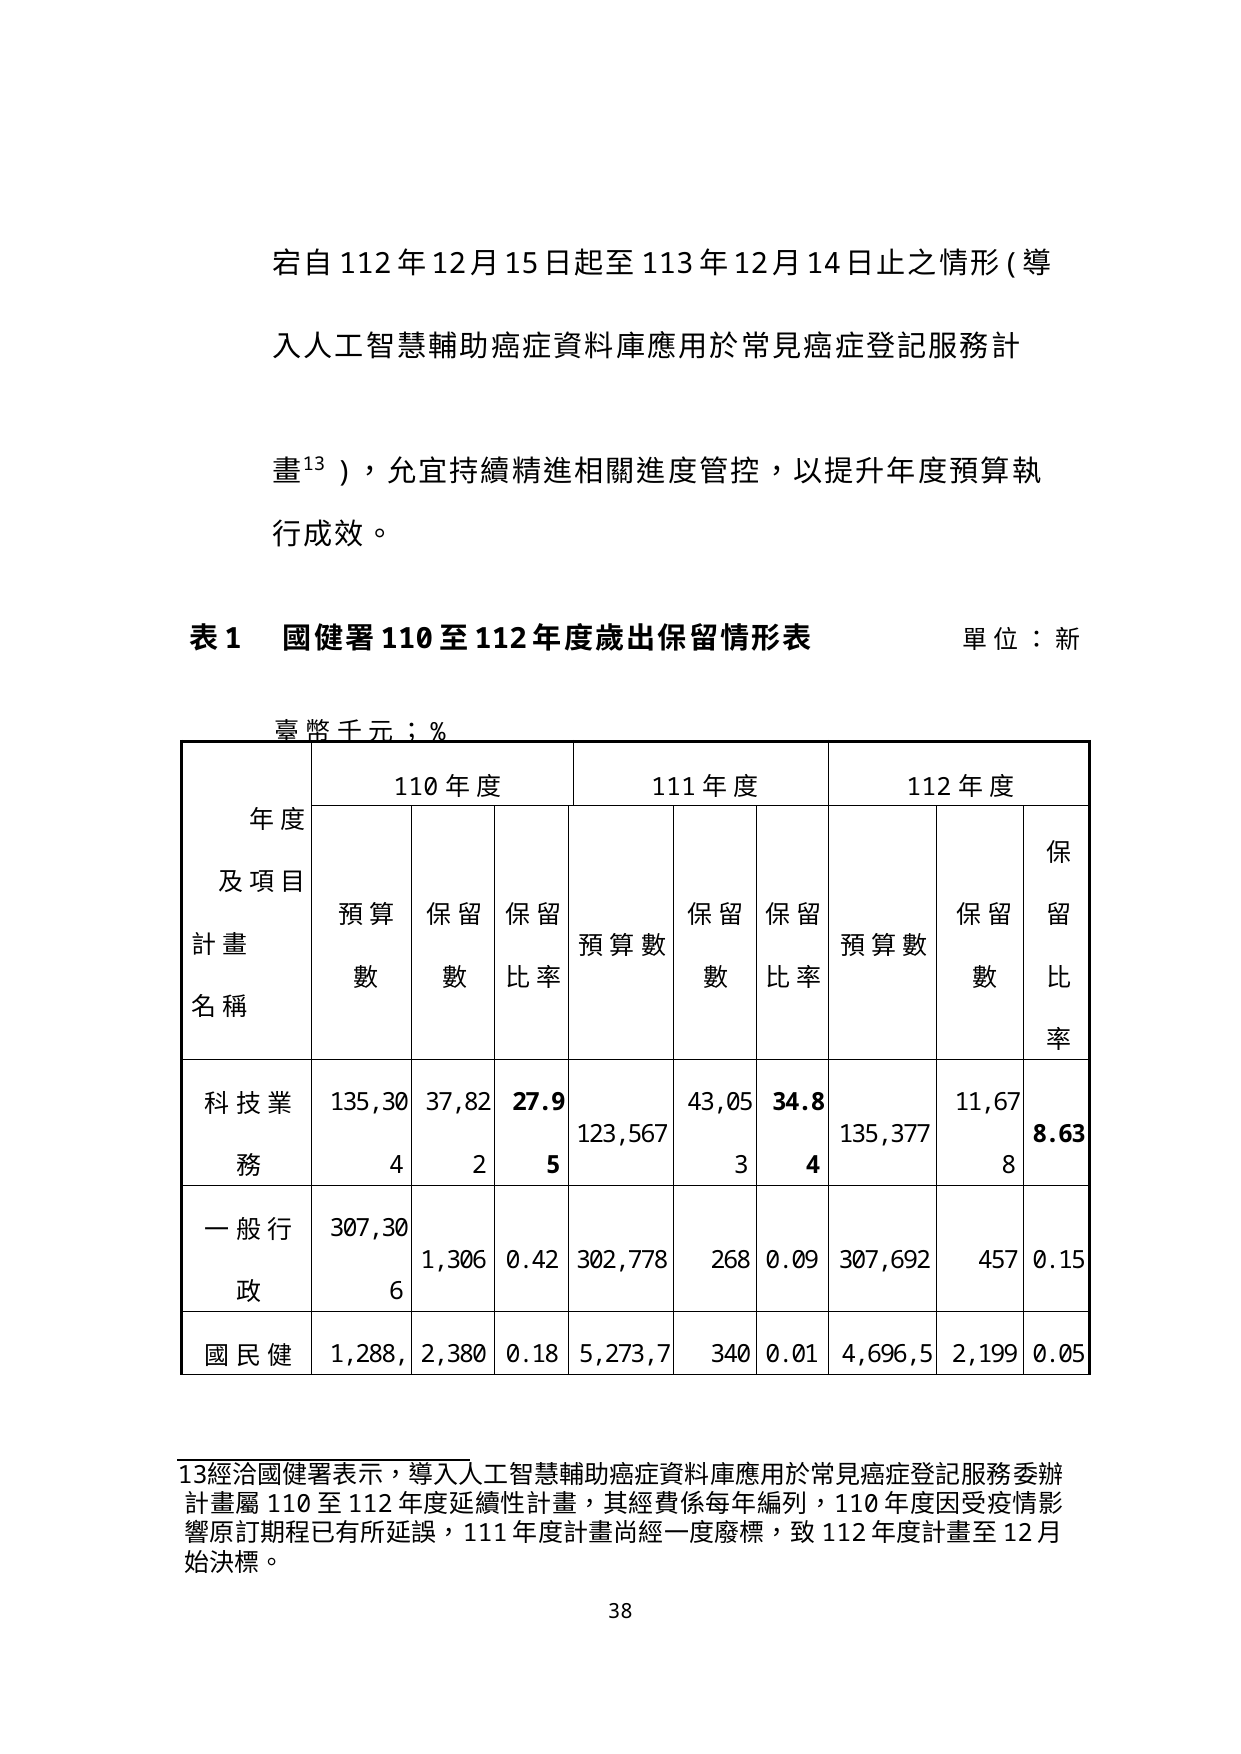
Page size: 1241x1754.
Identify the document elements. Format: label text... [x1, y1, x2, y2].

table_cell 4,696,5 [829, 1312, 936, 1374]
table_cell 1,288, [312, 1312, 411, 1374]
table_cell 2,380 [412, 1312, 494, 1374]
table_header 110年度 [312, 743, 573, 805]
table_cell 5,273,7 [569, 1312, 673, 1374]
table_cell 0.05 [1024, 1312, 1088, 1374]
table_cell 1,306 [412, 1186, 494, 1311]
table_cell 0.01 [757, 1312, 828, 1374]
table_cell 37,822 [412, 1060, 494, 1184]
table_cell 國民健 [183, 1312, 311, 1374]
table_cell 2,199 [937, 1312, 1023, 1374]
table_cell 保留 比率 [495, 806, 568, 1058]
table_cell 307,692 [829, 1186, 936, 1311]
table_cell 123,567 [569, 1060, 673, 1184]
table_cell 340 [674, 1312, 756, 1374]
table_cell 0.18 [495, 1312, 568, 1374]
table_cell 302,778 [569, 1186, 673, 1311]
table_cell 307,306 [312, 1186, 411, 1311]
table_cell 預算數 [829, 806, 936, 1058]
table_cell 8.63 [1024, 1060, 1088, 1184]
table_header 112年度 [829, 743, 1088, 805]
text 經洽國健署表示，導入人工智慧輔助癌症資料庫應用於常見癌症登記服務委辦計畫屬110至112年度延續性計畫，其經費係每年編列，110年度因受疫情影響原訂期程已有所延誤，111年度計畫尚經一度廢標，致112年度計畫至12月始決標。 [177, 1460, 1063, 1577]
table_header 年度及項目 計畫 名稱 [183, 743, 311, 1058]
table_cell 27.95 [495, 1060, 568, 1184]
table_cell 預算數 [569, 806, 673, 1058]
text 表1 國健署110至112年度歲出保留情形表 單位：新臺幣千元；% [179, 552, 1087, 740]
table_cell 保留數 [412, 806, 494, 1058]
table_cell 34.84 [757, 1060, 828, 1184]
table_cell 預算數 [312, 806, 411, 1058]
table_cell 43,053 [674, 1060, 756, 1184]
table_cell 保留數 [674, 806, 756, 1058]
table_cell 0.15 [1024, 1186, 1088, 1311]
table_cell 268 [674, 1186, 756, 1311]
table_cell 457 [937, 1186, 1023, 1311]
table_cell 11,678 [937, 1060, 1023, 1184]
text 進一步檢視國健署110至112年度「科技業務」計畫委辦計畫保留情形發現，各年度委辦計畫均為1年期計畫，無跨年度計畫，惟仍有當年度應結案未結案而辦理經費保留之情形(詳表2)，112年度委辦計畫甚且有計畫期間延宕自112年12月15日起至113年12月14日止之情形(導入人工智慧輔助癌症資料庫應用於常見癌症登記服務計畫)，允宜持續精進相關進度管控，以提升年度預算執行成效。 [266, 177, 1063, 552]
table_cell 一般行政 [183, 1186, 311, 1311]
table_cell 0.42 [495, 1186, 568, 1311]
table_cell 0.09 [757, 1186, 828, 1311]
table_cell 保留 比率 [757, 806, 828, 1058]
table_cell 135,377 [829, 1060, 936, 1184]
table_cell 科技業務 [183, 1060, 311, 1184]
table_cell 保留數 [937, 806, 1023, 1058]
table_cell 135,304 [312, 1060, 411, 1184]
table_header 111年度 [574, 743, 828, 805]
table_cell 保留 比率 [1024, 806, 1088, 1058]
